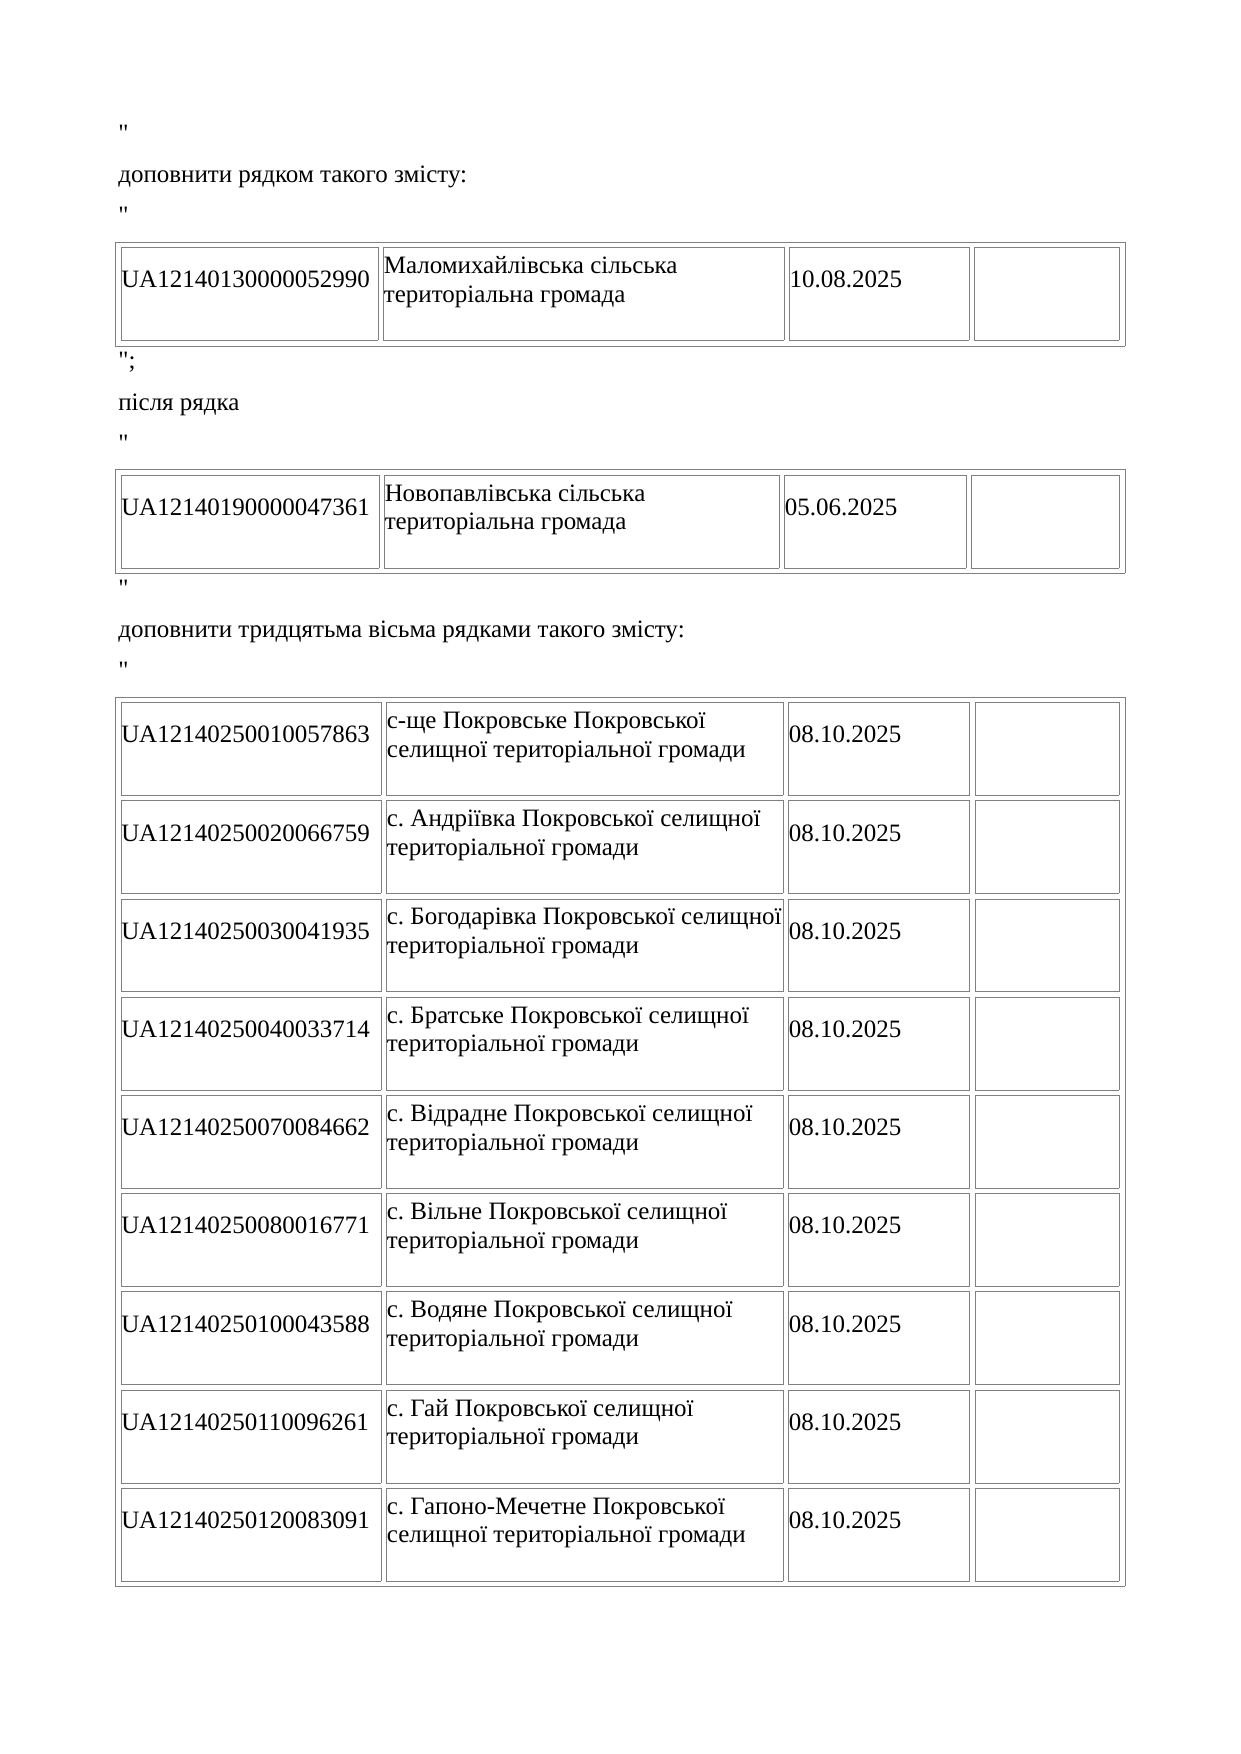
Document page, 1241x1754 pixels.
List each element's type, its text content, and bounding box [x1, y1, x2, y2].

text "; [118, 347, 1122, 374]
table_cell [972, 1384, 1122, 1482]
table_cell [972, 991, 1122, 1089]
table_header UA12140190000047361 [118, 470, 382, 567]
table_cell с. Андріївка Покровської селищної територіальної громади [384, 795, 786, 893]
table_cell 08.10.2025 [786, 1188, 972, 1286]
table_cell [972, 1188, 1122, 1286]
table_cell с. Вільне Покровської селищної територіальної громади [384, 1188, 786, 1286]
table_header Маломихайлівська сільська територіальна громада [381, 243, 786, 340]
text " [118, 655, 1122, 684]
text після рядка [118, 387, 1122, 416]
table_cell UA12140250020066759 [118, 795, 384, 893]
table_cell UA12140250120083091 [118, 1483, 384, 1581]
table_cell 08.10.2025 [786, 1090, 972, 1188]
table_header [972, 476, 1119, 567]
table_cell 08.10.2025 [786, 1483, 972, 1581]
table_cell [976, 801, 1119, 893]
table_cell [972, 1286, 1122, 1384]
table_cell [976, 1292, 1119, 1384]
table_cell [972, 1090, 1122, 1188]
table_cell [976, 1489, 1119, 1581]
table_cell UA12140250110096261 [118, 1384, 384, 1482]
table_cell 08.10.2025 [786, 991, 972, 1089]
table_cell [972, 893, 1122, 991]
table_cell UA12140250030041935 [118, 893, 384, 991]
text доповнити рядком такого змісту: [118, 159, 1122, 188]
table_cell UA12140250040033714 [118, 991, 384, 1089]
table_cell 08.10.2025 [786, 795, 972, 893]
table_header UA12140130000052990 [118, 243, 381, 340]
text " [118, 118, 1122, 147]
table_cell [976, 1096, 1119, 1188]
table_cell с. Гапоно-Мечетне Покровської селищної територіальної громади [384, 1483, 786, 1581]
table_header 05.06.2025 [782, 470, 969, 567]
table_cell с. Відрадне Покровської селищної територіальної громади [384, 1090, 786, 1188]
table_header с-ще Покровське Покровської селищної територіальної громади [384, 698, 786, 795]
table_cell [972, 795, 1122, 893]
table_cell [976, 998, 1119, 1089]
table_cell [976, 1194, 1119, 1286]
text " [118, 201, 1122, 229]
table_cell UA12140250080016771 [118, 1188, 384, 1286]
table_cell с. Водяне Покровської селищної територіальної громади [384, 1286, 786, 1384]
table_cell UA12140250100043588 [118, 1286, 384, 1384]
table_header [972, 698, 1122, 795]
table_cell 08.10.2025 [786, 1286, 972, 1384]
table_cell с. Братське Покровської селищної територіальної громади [384, 991, 786, 1089]
table_header Новопавлівська сільська територіальна громада [382, 470, 782, 567]
table_cell [976, 1391, 1119, 1482]
text " [118, 428, 1122, 457]
table_cell UA12140250070084662 [118, 1090, 384, 1188]
table_cell 08.10.2025 [786, 893, 972, 991]
table_header [972, 243, 1122, 340]
table_cell [976, 900, 1119, 991]
table_cell 08.10.2025 [786, 1384, 972, 1482]
table_header [976, 703, 1119, 795]
text " [118, 574, 1122, 602]
table_cell с. Гай Покровської селищної територіальної громади [384, 1384, 786, 1482]
table_cell с. Богодарівка Покровської селищної територіальної громади [384, 893, 786, 991]
table_header [969, 470, 1122, 567]
table_header 08.10.2025 [786, 698, 972, 795]
table_header 10.08.2025 [786, 243, 972, 340]
table_header UA12140250010057863 [118, 698, 384, 795]
text доповнити тридцятьма вісьма рядками такого змісту: [118, 614, 1122, 643]
table_cell [972, 1483, 1122, 1581]
table_header [975, 248, 1119, 340]
